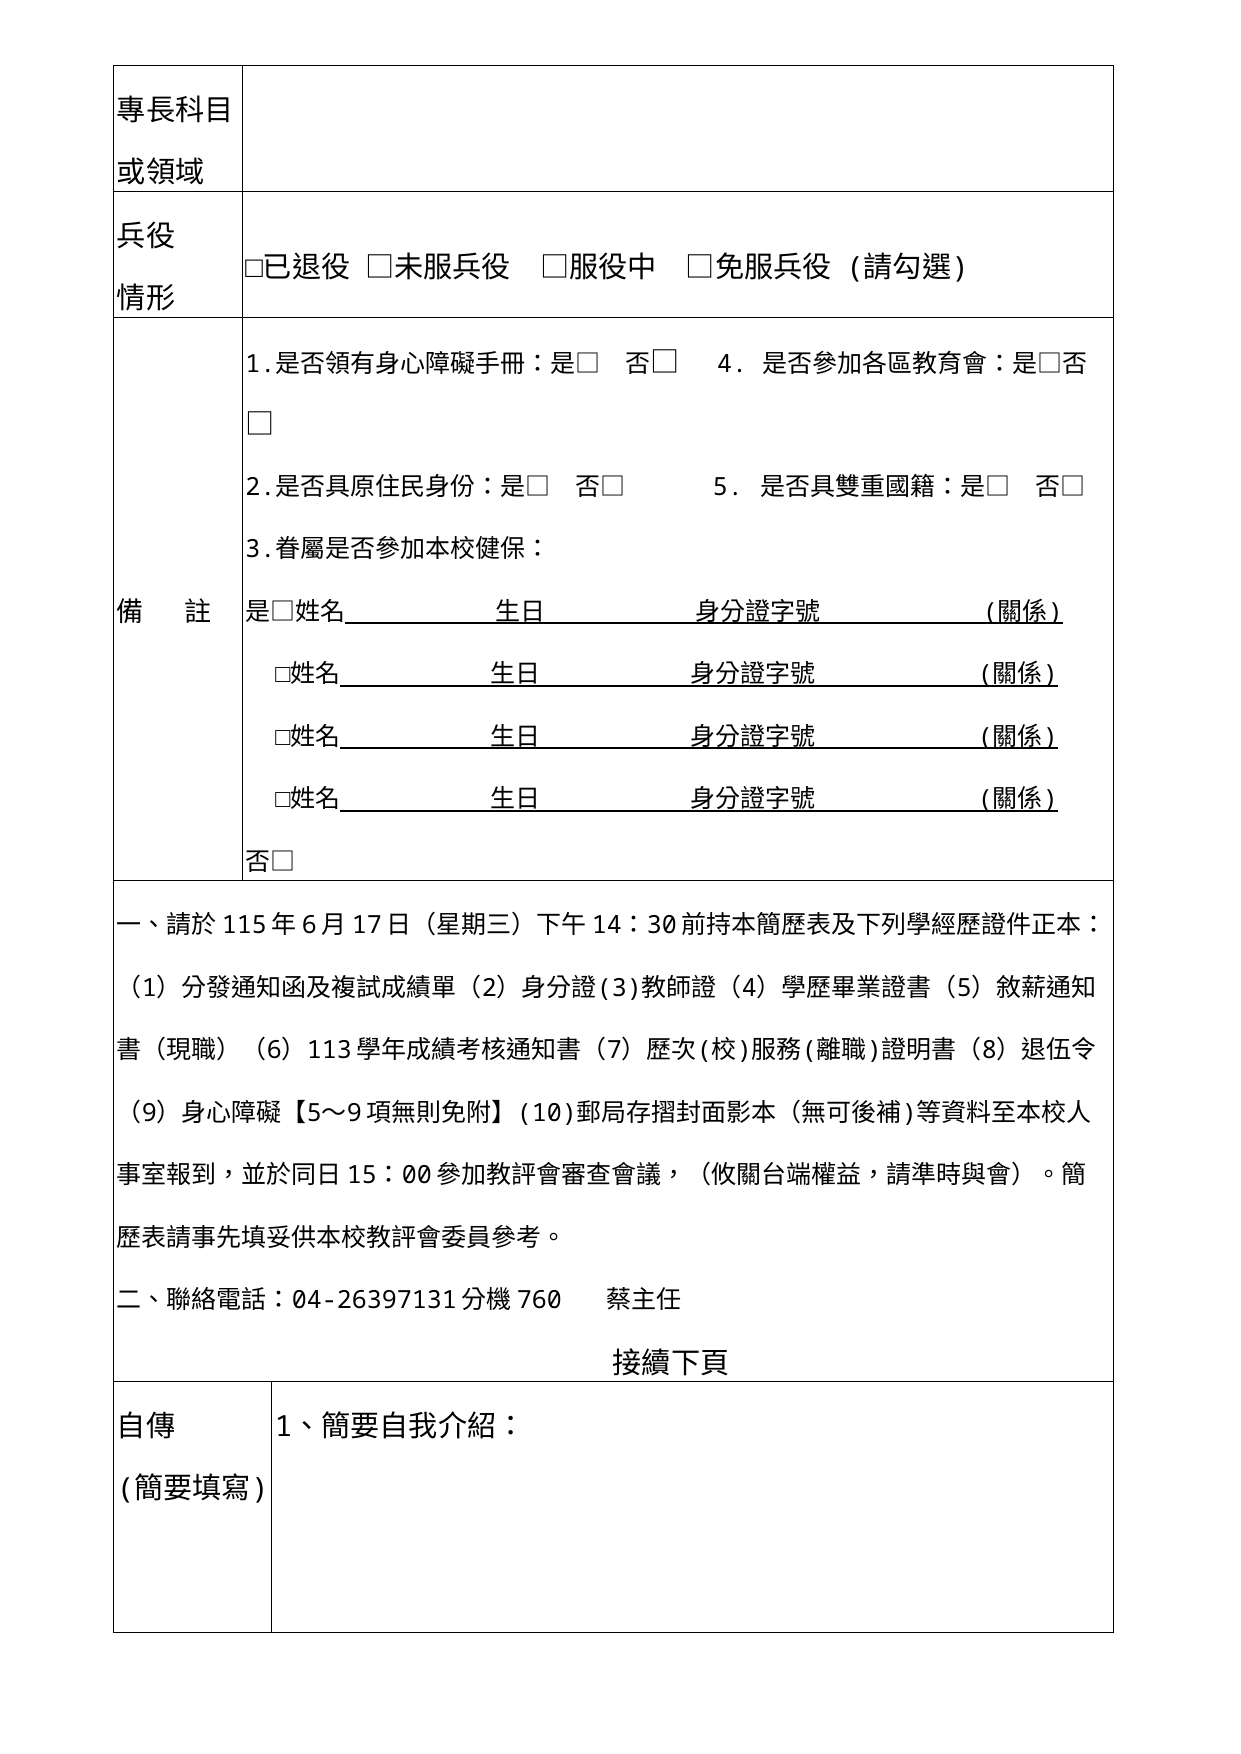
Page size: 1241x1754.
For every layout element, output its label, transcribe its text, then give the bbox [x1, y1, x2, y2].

table_cell 專長科目 或領域 [114, 66, 242, 191]
table_cell □已退役 □未服兵役 □服役中 □免服兵役 (請勾選) [243, 192, 1113, 317]
table_cell [243, 66, 1113, 191]
table_cell 一、請於115年6月17日（星期三）下午14：30前持本簡歷表及下列學經歷證件正本：（1）分發通知函及複試成績單（2）身分證(3)教師證（4）學歷畢業證書（5）敘薪通知書（現職）（6）113學年成績考核通知書（7）歷次(校)服務(離職)證明書（8）退伍令（9）身心障礙【5～9項無則免附】(10)郵局存摺封面影本（無可後補)等資料至本校人事室報到，並於同日15：00參加教評會審查會議，（攸關台端權益，請準時與會）。簡歷表請事先填妥供本校教評會委員參考。 二、聯絡電話：04-26397131分機760 蔡主任 接續下頁 [114, 881, 1113, 1381]
table_cell 1、簡要自我介紹： [272, 1382, 1113, 1632]
table_cell 備 註 [114, 318, 242, 880]
table_cell 自傳 (簡要填寫) [114, 1382, 271, 1632]
table_cell 兵役 情形 [114, 192, 242, 317]
table_cell 1.是否領有身心障礙手冊：是□ 否□ 4. 是否參加各區教育會：是□否□ 2.是否具原住民身份：是□ 否□ 5. 是否具雙重國籍：是□ 否□ 3.眷屬是否參加本校健保： 是□姓名 生日 身分證字號 (關係) □姓名 生日 身分證字號 (關係) □姓名 生日 身分證字號 (關係) □姓名 生日 身分證字號 (關係) 否□ [243, 318, 1113, 880]
